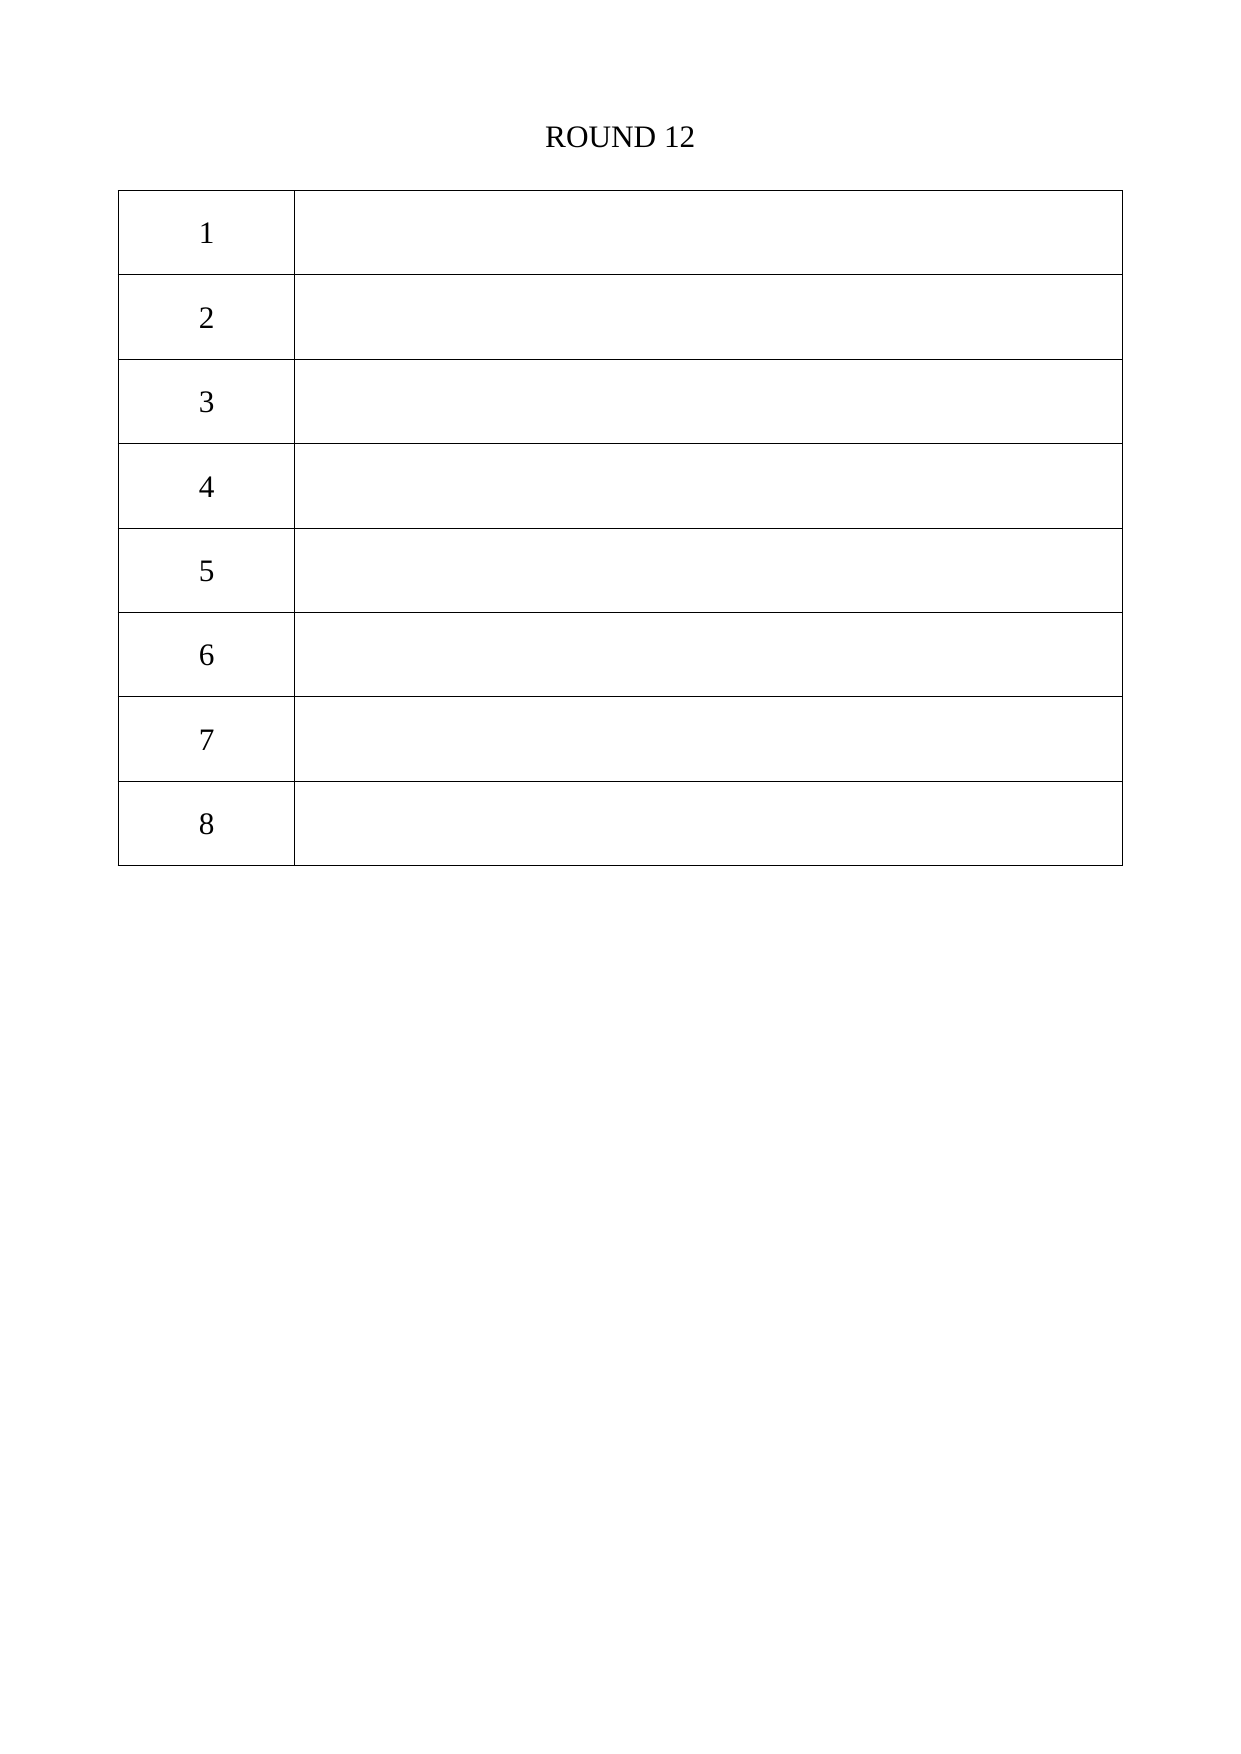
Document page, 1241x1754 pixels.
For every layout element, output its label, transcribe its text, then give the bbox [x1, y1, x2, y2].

table_cell [295, 360, 1122, 443]
table_cell [295, 613, 1122, 696]
text ROUND 12 [118, 118, 1122, 154]
table_cell [295, 444, 1122, 527]
table_cell 2 [119, 275, 294, 359]
table_cell 4 [119, 444, 294, 527]
table_cell [295, 529, 1122, 612]
table_cell [295, 275, 1122, 359]
table_cell 5 [119, 529, 294, 612]
table_cell 8 [119, 782, 294, 865]
table_cell 6 [119, 613, 294, 696]
table_cell [295, 697, 1122, 781]
table_header [295, 191, 1122, 274]
table_cell 3 [119, 360, 294, 443]
table_header 1 [119, 191, 294, 274]
table_cell 7 [119, 697, 294, 781]
table_cell [295, 782, 1122, 865]
